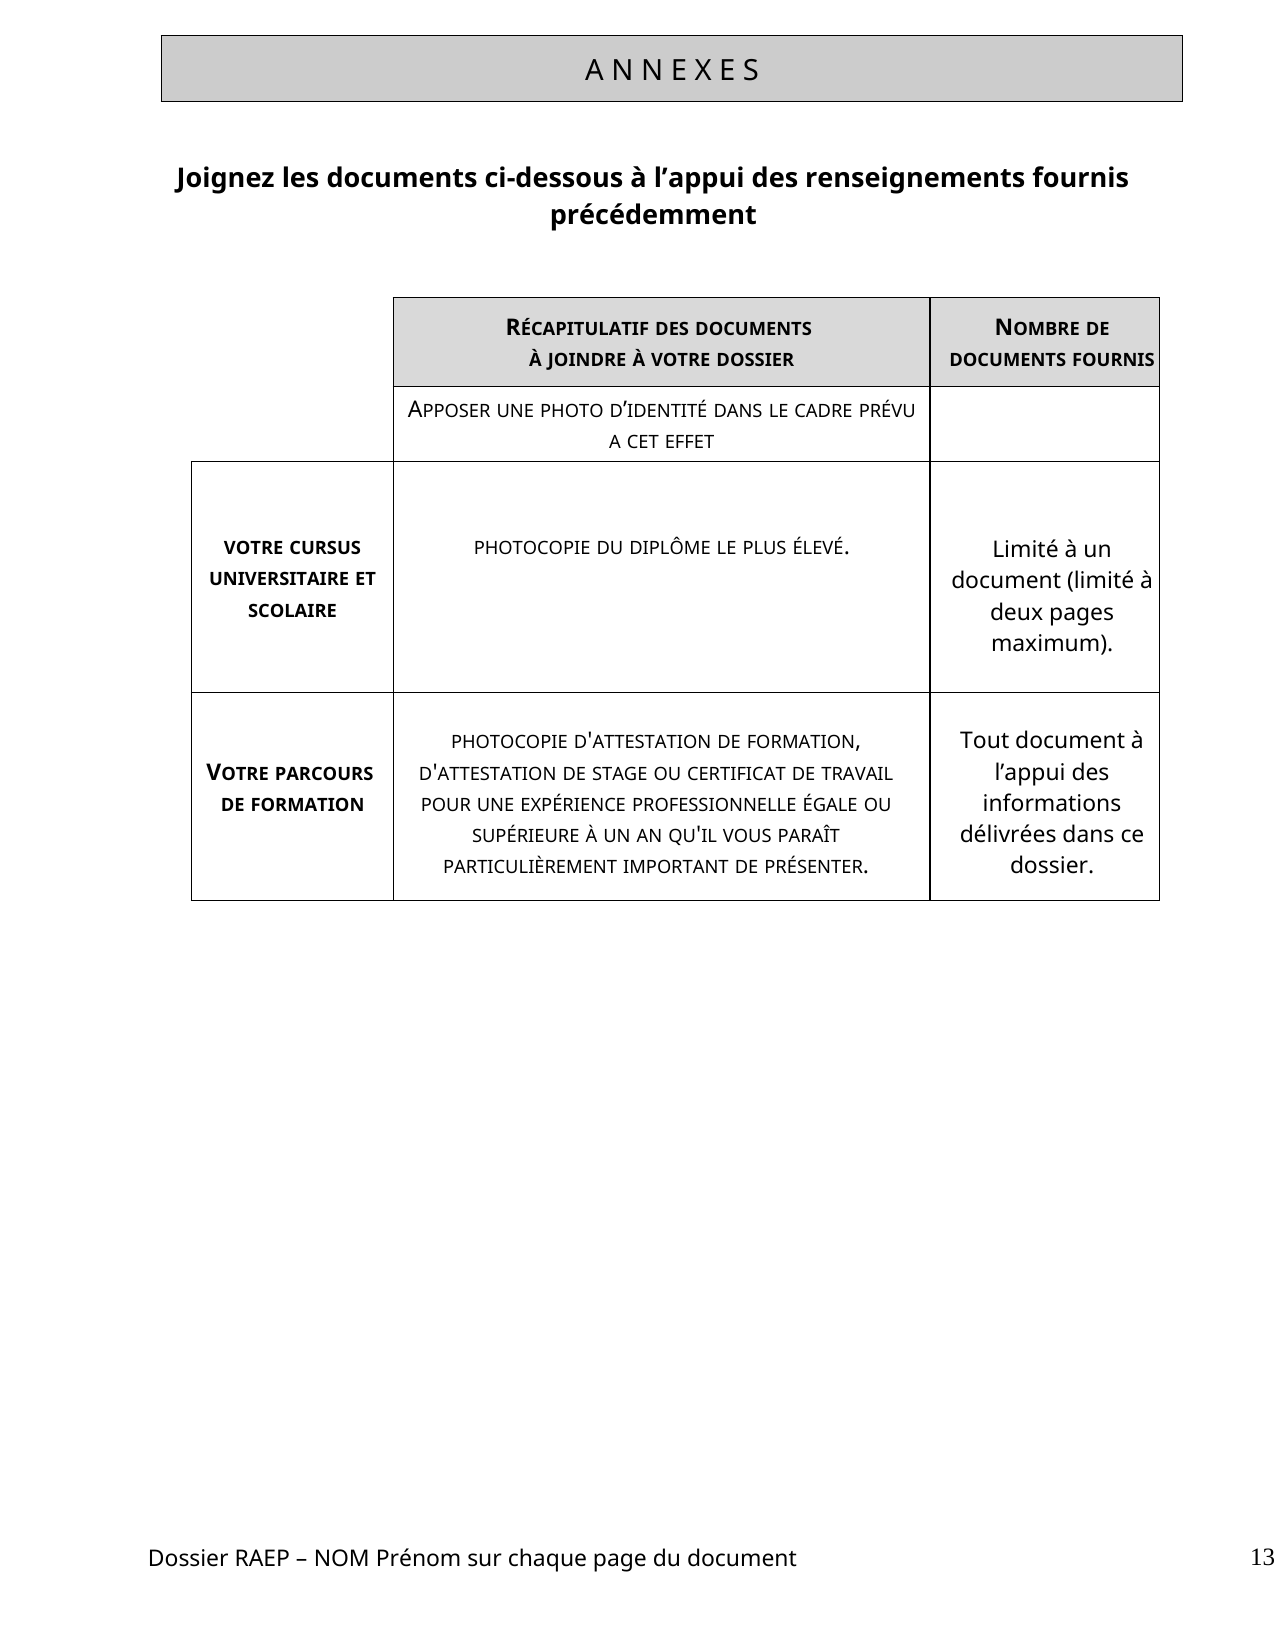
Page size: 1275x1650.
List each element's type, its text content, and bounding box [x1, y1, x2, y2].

table_cell photocopie d'attestation de formation, d'attestation de stage ou certificat de travail pour une expérience professionnelle égale ou supérieure à un an qu'il vous paraît particulièrement important de présenter. [394, 693, 929, 900]
table_cell votre cursus universitaire et scolaire [192, 462, 393, 692]
table_cell Tout document à l’appui des informations délivrées dans ce dossier. [931, 693, 1159, 900]
table_cell [931, 387, 1159, 461]
table_header [191, 297, 393, 386]
table_header Nombre de documents fournis [931, 298, 1159, 386]
table_header Récapitulatif des documents à joindre à votre dossier [394, 298, 929, 386]
table_cell [191, 386, 393, 461]
table_cell Votre parcours de formation [192, 693, 393, 900]
table_cell photocopie du diplôme le plus élevé. [394, 462, 929, 692]
table_cell Limité à un document (limité à deux pages maximum). [931, 462, 1159, 692]
table_header A N N E X E S [162, 36, 1182, 101]
table_cell Apposer une photo d’identité dans le cadre prévu a cet effet [394, 387, 929, 461]
text Joignez les documents ci-dessous à l’appui des renseignements fournis précédemment [110, 159, 1196, 233]
